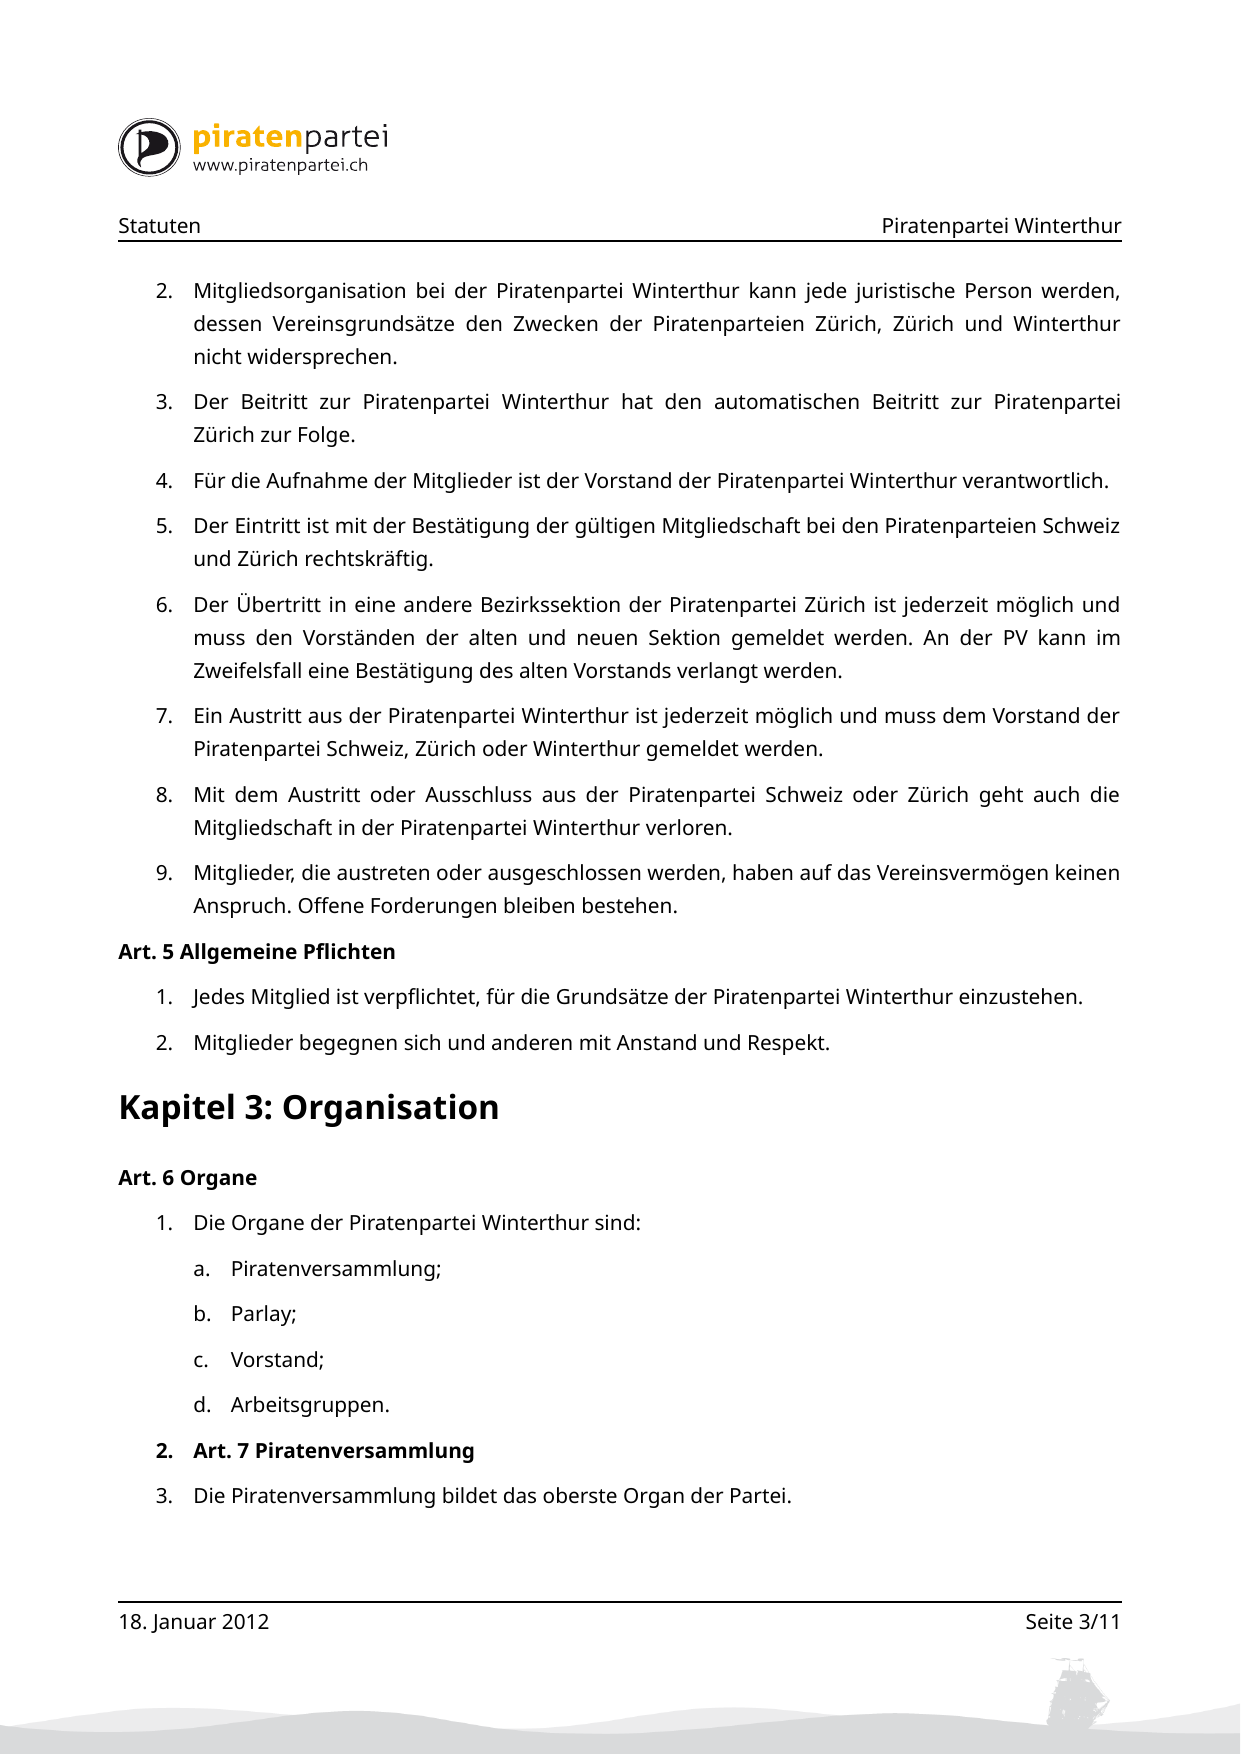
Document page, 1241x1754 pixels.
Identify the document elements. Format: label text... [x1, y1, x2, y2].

list Die Piratenversammlung bildet das oberste Organ der Partei. [156, 1477, 1122, 1510]
list Vorstand; [193, 1340, 1122, 1373]
list Für die Aufnahme der Mitglieder ist der Vorstand der Piratenpartei Winterthur verantwortlich. [156, 461, 1122, 494]
text Art. 5 Allgemeine Pflichten [118, 932, 1122, 965]
list Piratenversammlung; [193, 1249, 1122, 1282]
text Art. 6 Organe [118, 1158, 1122, 1191]
list Der Beitritt zur Piratenpartei Winterthur hat den automatischen Beitritt zur Piratenpartei Zürich zur Folge. [156, 383, 1122, 449]
list Mitglieder, die austreten oder ausgeschlossen werden, haben auf das Vereinsvermögen keinen Anspruch. Offene Forderungen bleiben bestehen. [156, 854, 1122, 920]
list Art. 7 Piratenversammlung [156, 1431, 1122, 1464]
subtitle Kapitel 3: Organisation [118, 1083, 1122, 1129]
list Der Eintritt ist mit der Bestätigung der gültigen Mitgliedschaft bei den Piratenparteien Schweiz und Zürich rechtskräftig. [156, 507, 1122, 573]
list Parlay; [193, 1295, 1122, 1328]
picture [0, 1658, 1241, 1754]
list Der Übertritt in eine andere Bezirkssektion der Piratenpartei Zürich ist jederzeit möglich und muss den Vorständen der alten und neuen Sektion gemeldet werden. An der PV kann im Zweifelsfall eine Bestätigung des alten Vorstands verlangt werden. [156, 585, 1122, 684]
list Arbeitsgruppen. [193, 1386, 1122, 1419]
list Die Organe der Piratenpartei Winterthur sind: [156, 1204, 1122, 1237]
list Mitglieder begegnen sich und anderen mit Anstand und Respekt. [156, 1023, 1122, 1056]
list Mitgliedsorganisation bei der Piratenpartei Winterthur kann jede juristische Person werden, dessen Vereinsgrundsätze den Zwecken der Piratenparteien Zürich, Zürich und Winterthur nicht widersprechen. [156, 271, 1122, 370]
list Mit dem Austritt oder Ausschluss aus der Piratenpartei Schweiz oder Zürich geht auch die Mitgliedschaft in der Piratenpartei Winterthur verloren. [156, 775, 1122, 841]
list Jedes Mitglied ist verpflichtet, für die Grundsätze der Piratenpartei Winterthur einzustehen. [156, 978, 1122, 1011]
list Ein Austritt aus der Piratenpartei Winterthur ist jederzeit möglich und muss dem Vorstand der Piratenpartei Schweiz, Zürich oder Winterthur gemeldet werden. [156, 697, 1122, 763]
